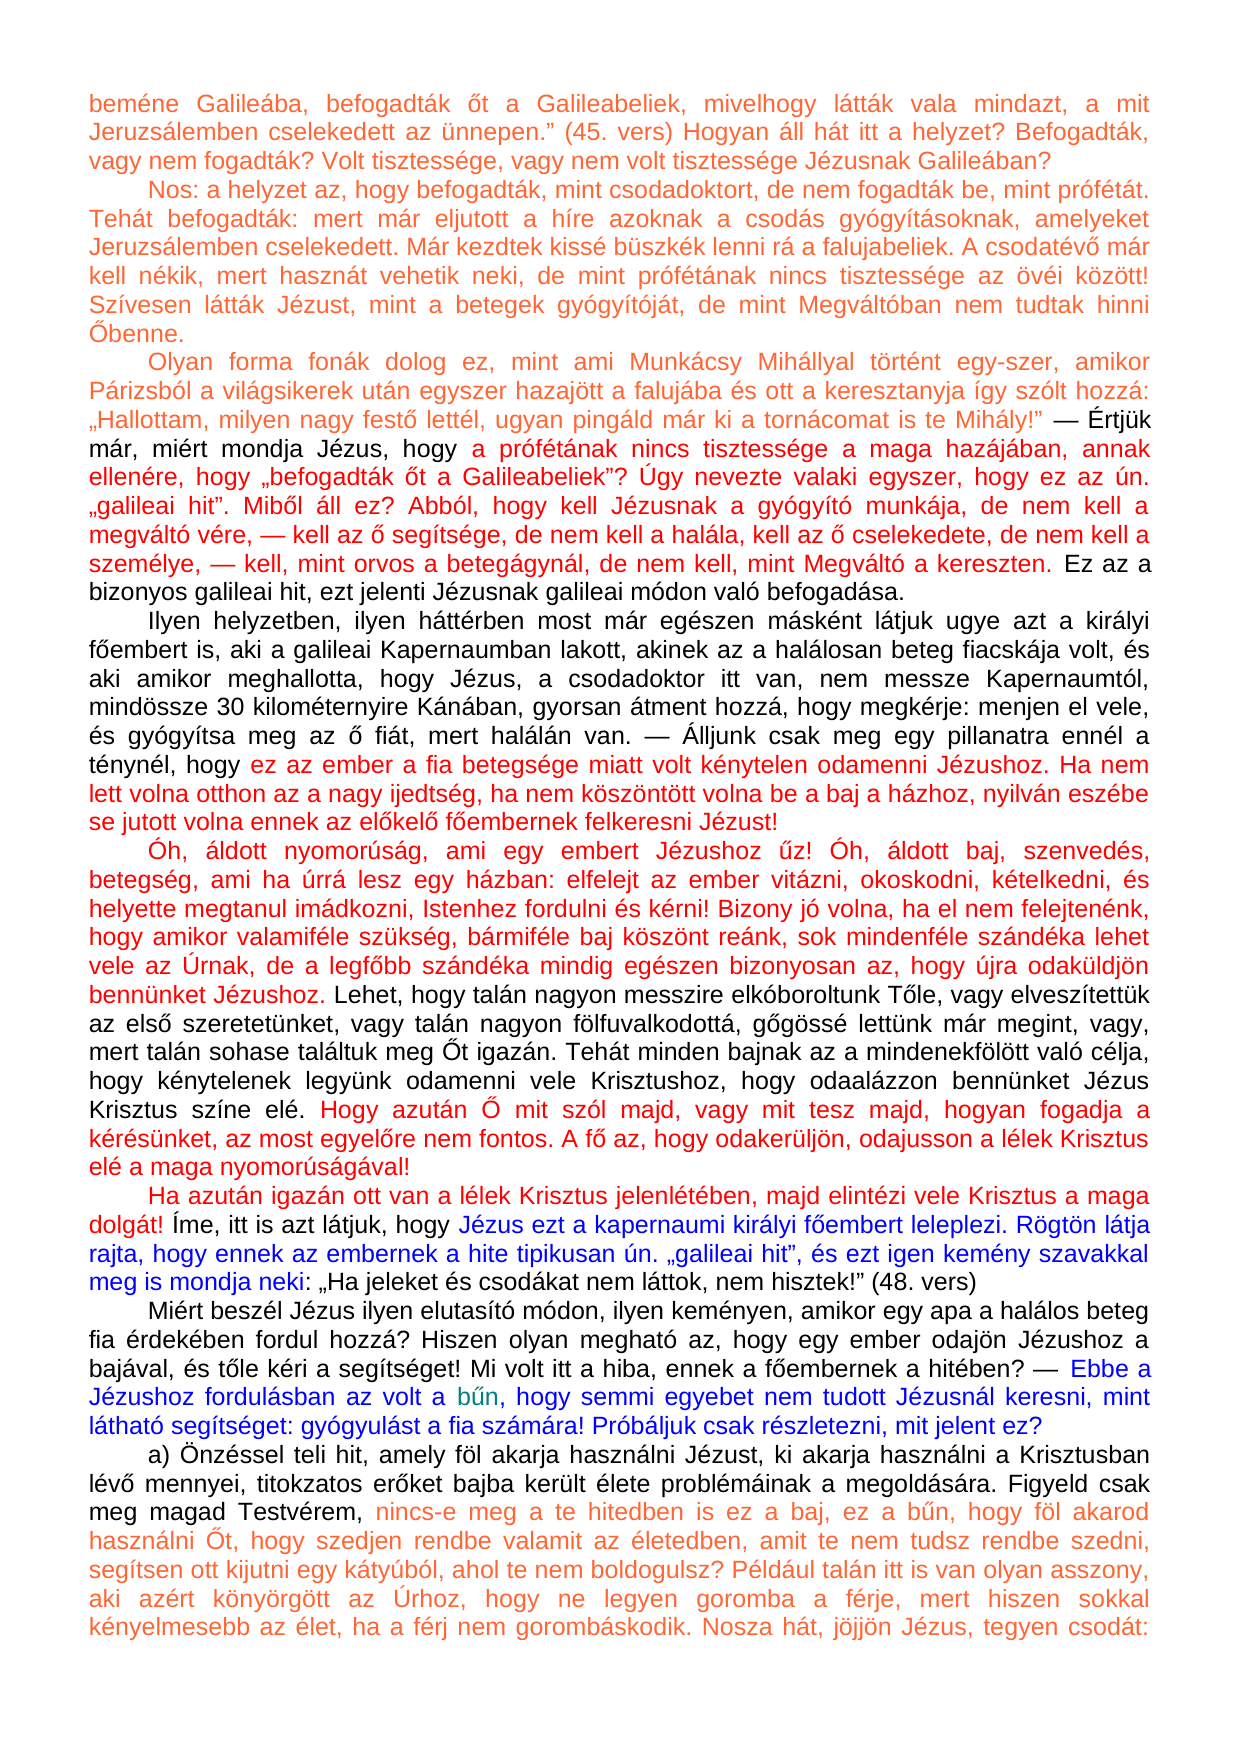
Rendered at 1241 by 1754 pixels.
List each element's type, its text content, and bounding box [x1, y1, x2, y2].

text Nos: a helyzet az, hogy befogadták, mint csodadoktort, de nem fogadták be, mint prófétát. Tehát befogadták: mert már eljutott a híre azoknak a csodás gyógyításoknak, amelyeket Jeruzsálemben cselekedett. Már kezdtek kissé büszkék lenni rá a falujabeliek. A csodatévő már kell nékik, mert hasznát vehetik neki, de mint prófétának nincs tisztessége az övéi között! Szívesen látták Jézust, mint a betegek gyógyítóját, de mint Megváltóban nem tudtak hinni Őbenne. [88, 175, 1152, 347]
text Ilyen helyzetben, ilyen háttérben most már egészen másként látjuk ugye azt a királyi főembert is, aki a galileai Kapernaumban lakott, akinek az a halálosan beteg fiacskája volt, és aki amikor meghallotta, hogy Jézus, a csodadoktor itt van, nem messze Kapernaumtól, mindössze 30 kilométernyire Kánában, gyorsan átment hozzá, hogy megkérje: menjen el vele, és gyógyítsa meg az ő fiát, mert halálán van. — Álljunk csak meg egy pillanatra ennél a ténynél, hogy ez az ember a fia betegsége miatt volt kénytelen odamenni Jézushoz. Ha nem lett volna otthon az a nagy ijedtség, ha nem köszöntött volna be a baj a házhoz, nyilván eszébe se jutott volna ennek az előkelő főembernek felkeresni Jézust! [88, 606, 1152, 836]
text Olyan forma fonák dolog ez, mint ami Munkácsy Mihállyal történt egy-szer, amikor Párizsból a világsikerek után egyszer hazajött a falujába és ott a keresztanyja így szólt hozzá: „Hallottam, milyen nagy festő lettél, ugyan pingáld már ki a tornácomat is te Mihály!” — Értjük már, miért mondja Jézus, hogy a prófétának nincs tisztessége a maga hazájában, annak ellenére, hogy „befogadták őt a Galileabeliek”? Úgy nevezte valaki egyszer, hogy ez az ún. „galileai hit”. Miből áll ez? Abból, hogy kell Jézusnak a gyógyító munkája, de nem kell a megváltó vére, — kell az ő segítsége, de nem kell a halála, kell az ő cselekedete, de nem kell a személye, — kell, mint orvos a betegágynál, de nem kell, mint Megváltó a kereszten. Ez az a bizonyos galileai hit, ezt jelenti Jézusnak galileai módon való befogadása. [88, 347, 1152, 606]
text Ha azután igazán ott van a lélek Krisztus jelenlétében, majd elintézi vele Krisztus a maga dolgát! Íme, itt is azt látjuk, hogy Jézus ezt a kapernaumi királyi főembert leleplezi. Rögtön látja rajta, hogy ennek az embernek a hite tipikusan ún. „galileai hit”, és ezt igen kemény szavakkal meg is mondja neki: „Ha jeleket és csodákat nem láttok, nem hisztek!” (48. vers) [88, 1181, 1152, 1296]
text a) Önzéssel teli hit, amely föl akarja használni Jézust, ki akarja használni a Krisztusban lévő mennyei, titokzatos erőket bajba került élete problémáinak a megoldására. Figyeld csak meg magad Testvérem, nincs‑e meg a te hitedben is ez a baj, ez a bűn, hogy föl akarod használni Őt, hogy szedjen rendbe valamit az életedben, amit te nem tudsz rendbe szedni, segítsen ott kijutni egy kátyúból, ahol te nem boldogulsz? Például talán itt is van olyan asszony, aki azért könyörgött az Úrhoz, hogy ne legyen goromba a férje, mert hiszen sokkal kényelmesebb az élet, ha a férj nem gorombáskodik. Nosza hát, jöjjön Jézus, tegyen csodát: [88, 1440, 1152, 1641]
text Miért beszél Jézus ilyen elutasító módon, ilyen keményen, amikor egy apa a halálos beteg fia érdekében fordul hozzá? Hiszen olyan megható az, hogy egy ember odajön Jézushoz a bajával, és tőle kéri a segítséget! Mi volt itt a hiba, ennek a főembernek a hitében? — Ebbe a Jézushoz fordulásban az volt a bűn, hogy semmi egyebet nem tudott Jézusnál keresni, mint látható segítséget: gyógyulást a fia számára! Próbáljuk csak részletezni, mit jelent ez? [88, 1296, 1152, 1440]
text beméne Galileába, befogadták őt a Galileabeliek, mivelhogy látták vala mindazt, a mit Jeruzsálemben cselekedett az ünnepen.” (45. vers) Hogyan áll hát itt a helyzet? Befogadták, vagy nem fogadták? Volt tisztessége, vagy nem volt tisztessége Jézusnak Galileában? [88, 88, 1152, 175]
text Óh, áldott nyomorúság, ami egy embert Jézushoz űz! Óh, áldott baj, szenvedés, betegség, ami ha úrrá lesz egy házban: elfelejt az ember vitázni, okoskodni, kételkedni, és helyette megtanul imádkozni, Istenhez fordulni és kérni! Bizony jó volna, ha el nem felejtenénk, hogy amikor valamiféle szükség, bármiféle baj köszönt reánk, sok mindenféle szándéka lehet vele az Úrnak, de a legfőbb szándéka mindig egészen bizonyosan az, hogy újra odaküldjön bennünket Jézushoz. Lehet, hogy talán nagyon messzire elkóboroltunk Tőle, vagy elveszítettük az első szeretetünket, vagy talán nagyon fölfuvalkodottá, gőgössé lettünk már megint, vagy, mert talán sohase találtuk meg Őt igazán. Tehát minden bajnak az a mindenekfölött való célja, hogy kénytelenek legyünk odamenni vele Krisztushoz, hogy odaalázzon bennünket Jézus Krisztus színe elé. Hogy azután Ő mit szól majd, vagy mit tesz majd, hogyan fogadja a kérésünket, az most egyelőre nem fontos. A fő az, hogy odakerüljön, odajusson a lélek Krisztus elé a maga nyomorúságával! [88, 836, 1152, 1181]
